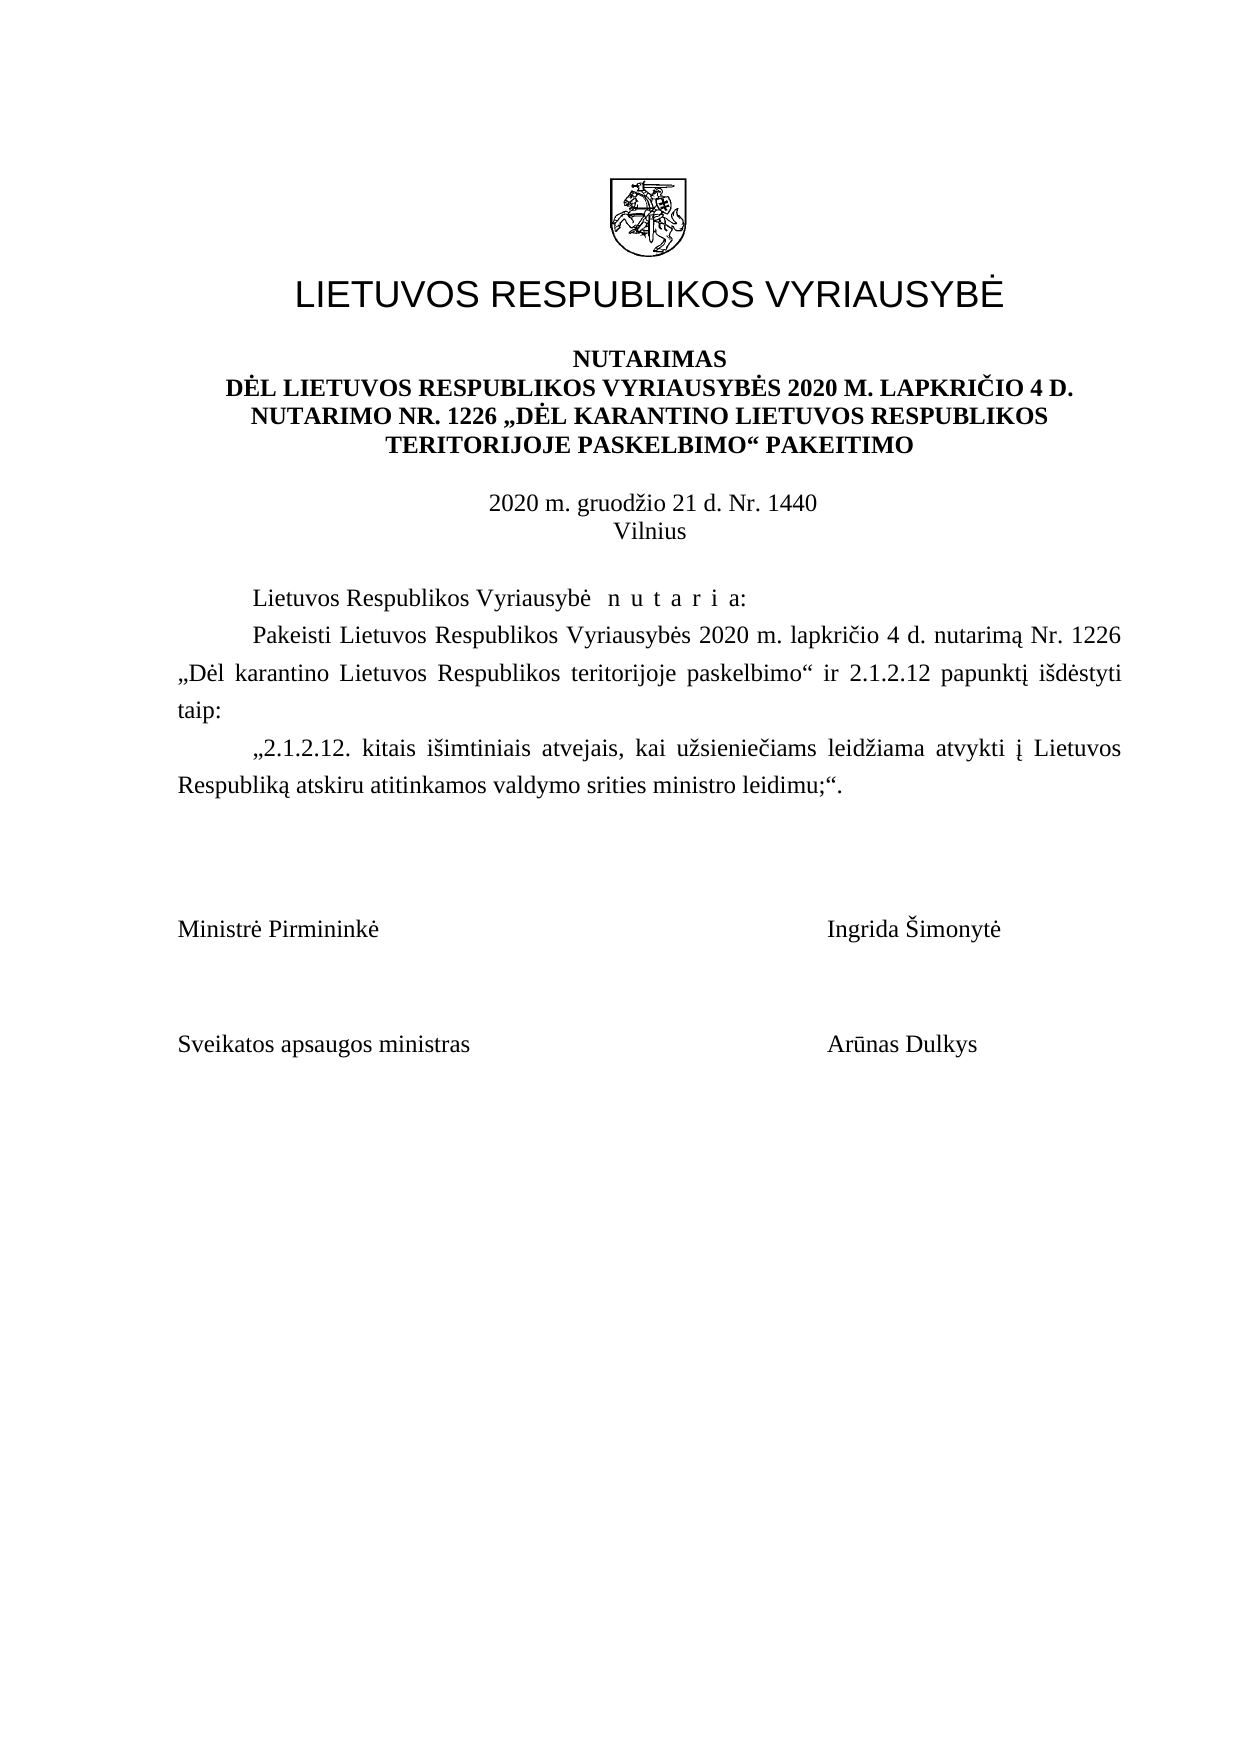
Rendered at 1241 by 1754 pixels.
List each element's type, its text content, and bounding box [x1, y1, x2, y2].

text Sveikatos apsaugos ministras Arūnas Dulkys [177, 1029, 1122, 1058]
text Lietuvos Respublikos Vyriausybė [177, 272, 1122, 315]
text Ministrė Pirmininkė Ingrida Šimonytė [177, 914, 1122, 943]
text Vilnius [177, 516, 1122, 545]
text Lietuvos Respublikos Vyriausybė nutaria: [177, 574, 1122, 611]
text „2.1.2.12. kitais išimtiniais atvejais, kai užsieniečiams leidžiama atvykti į Lietuvos Respubliką atskiru atitinkamos valdymo srities ministro leidimu;“. [177, 724, 1122, 799]
text nutarimas [177, 344, 1122, 373]
text DĖL LIETUVOS RESPUBLIKOS VYRIAUSYBĖS 2020 M. LAPKRIČIO 4 D. NUTARIMO NR. 1226 „DĖL KARANTINO LIETUVOS RESPUBLIKOS TERITORIJOJE PASKELBIMO“ PAKEITIMO [177, 373, 1122, 459]
text 2020 m. gruodžio 21 d. Nr. 1440 [177, 488, 1122, 516]
text Pakeisti Lietuvos Respublikos Vyriausybės 2020 m. lapkričio 4 d. nutarimą Nr. 1226 „Dėl karantino Lietuvos Respublikos teritorijoje paskelbimo“ ir 2.1.2.12 papunktį išdėstyti taip: [177, 611, 1122, 724]
